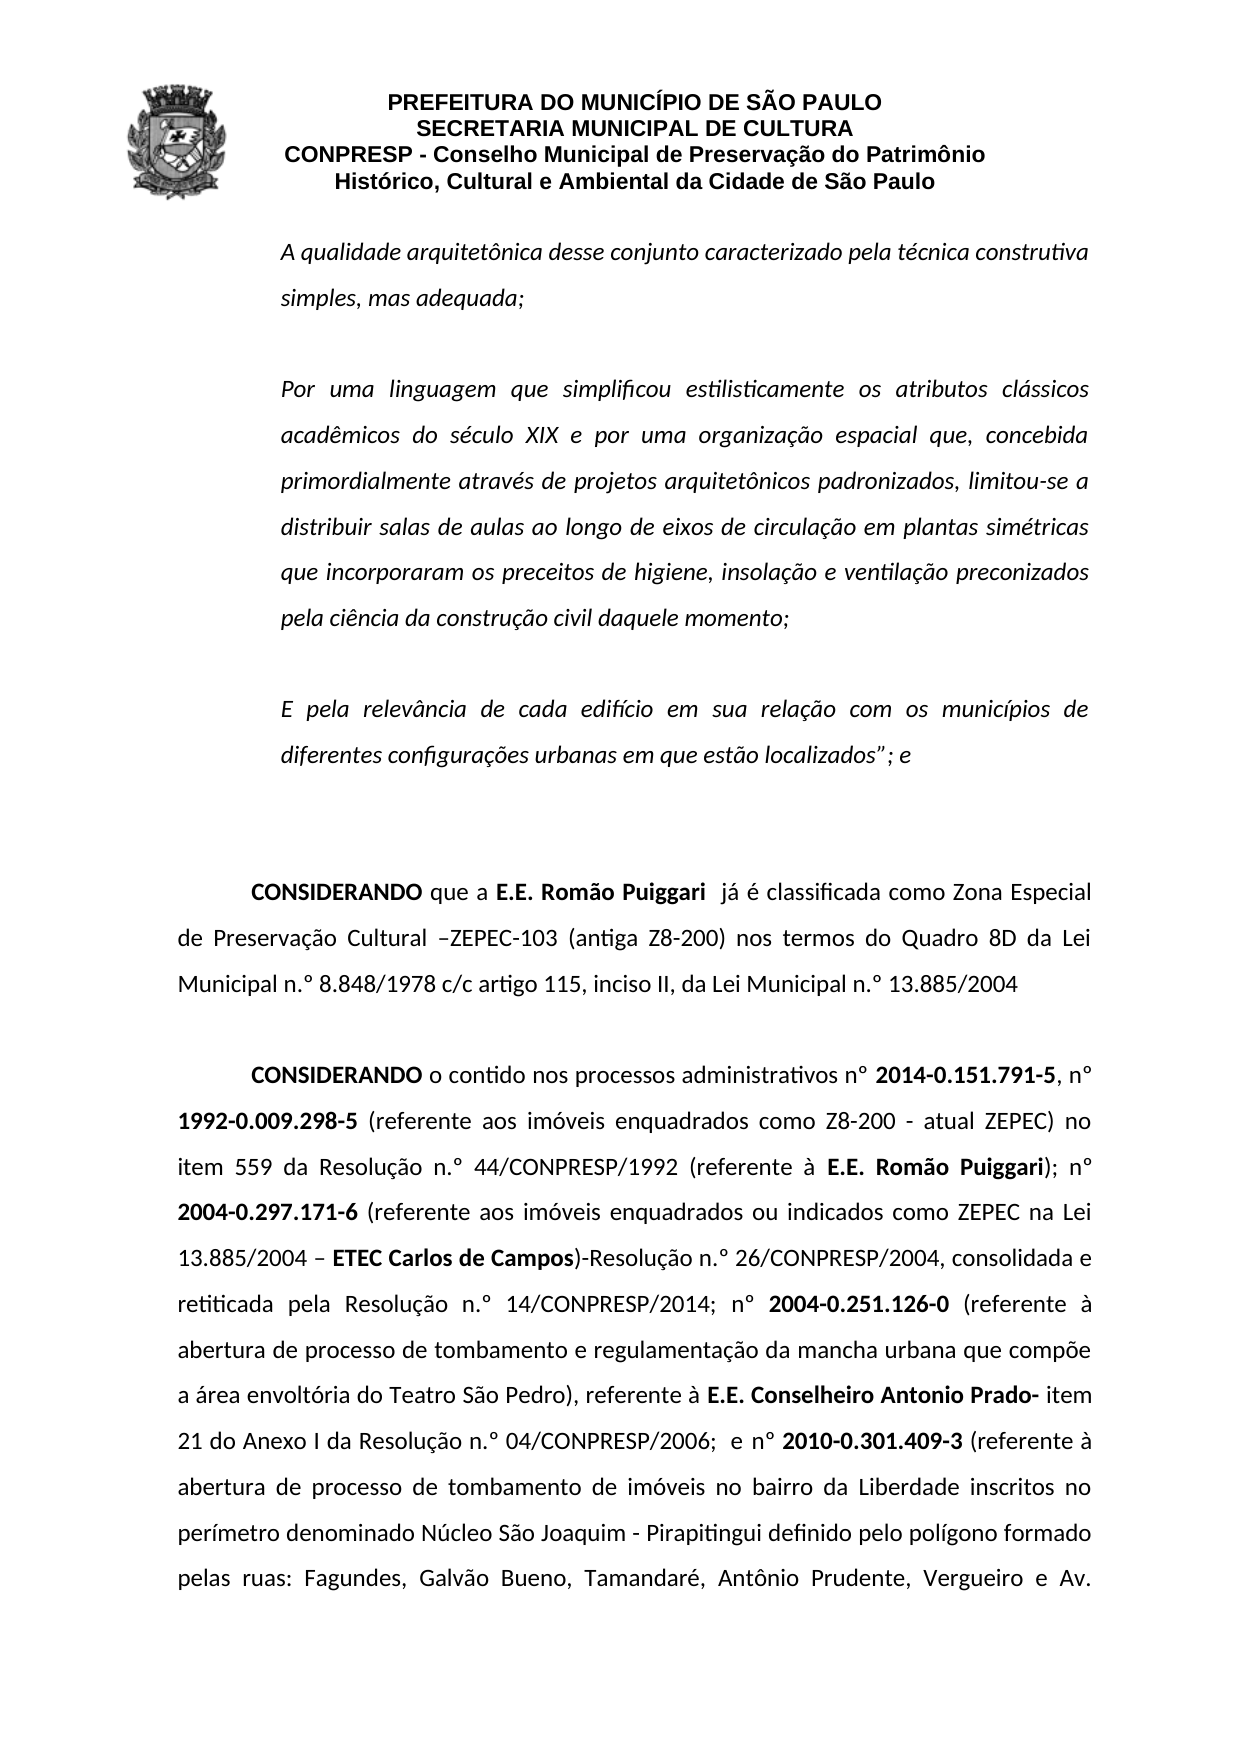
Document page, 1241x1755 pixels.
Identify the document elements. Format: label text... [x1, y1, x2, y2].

text Considerando o contido nos processos administrativos nº 2014-0.151.791-5, nº 1992-0.009.298-5 (referente aos imóveis enquadrados como Z8-200 - atual ZEPEC) no item 559 da Resolução n.º 44/CONPRESP/1992 (referente à E.E. Romão Puiggari); nº 2004-0.297.171-6 (referente aos imóveis enquadrados ou indicados como ZEPEC na Lei 13.885/2004 – ETEC Carlos de Campos)-Resolução n.º 26/CONPRESP/2004, consolidada e retiticada pela Resolução n.º 14/CONPRESP/2014; nº 2004-0.251.126-0 (referente à abertura de processo de tombamento e regulamentação da mancha urbana que compõe a área envoltória do Teatro São Pedro), referente à E.E. Conselheiro Antonio Prado- item 21 do Anexo I da Resolução n.º 04/CONPRESP/2006; e nº 2010-0.301.409-3 (referente à abertura de processo de tombamento de imóveis no bairro da Liberdade inscritos no perímetro denominado Núcleo São Joaquim - Pirapitingui definido pelo polígono formado pelas ruas: Fagundes, Galvão Bueno, Tamandaré, Antônio Prudente, Vergueiro e Av. [177, 1059, 1093, 1593]
text A qualidade arquitetônica desse conjunto caracterizado pela técnica construtiva simples, mas adequada; [281, 236, 1093, 312]
text Considerando que a E.E. Romão Puiggari já é classificada como Zona Especial de Preservação Cultural –ZEPEC-103 (antiga Z8-200) nos termos do Quadro 8D da Lei Municipal n.º 8.848/1978 c/c artigo 115, inciso II, da Lei Municipal n.º 13.885/2004 [177, 876, 1093, 998]
text E pela relevância de cada edifício em sua relação com os municípios de diferentes configurações urbanas em que estão localizados”; e [281, 693, 1093, 770]
text Por uma linguagem que simplificou estilisticamente os atributos clássicos acadêmicos do século XIX e por uma organização espacial que, concebida primordialmente através de projetos arquitetônicos padronizados, limitou-se a distribuir salas de aulas ao longo de eixos de circulação em plantas simétricas que incorporaram os preceitos de higiene, insolação e ventilação preconizados pela ciência da construção civil daquele momento; [281, 373, 1093, 633]
